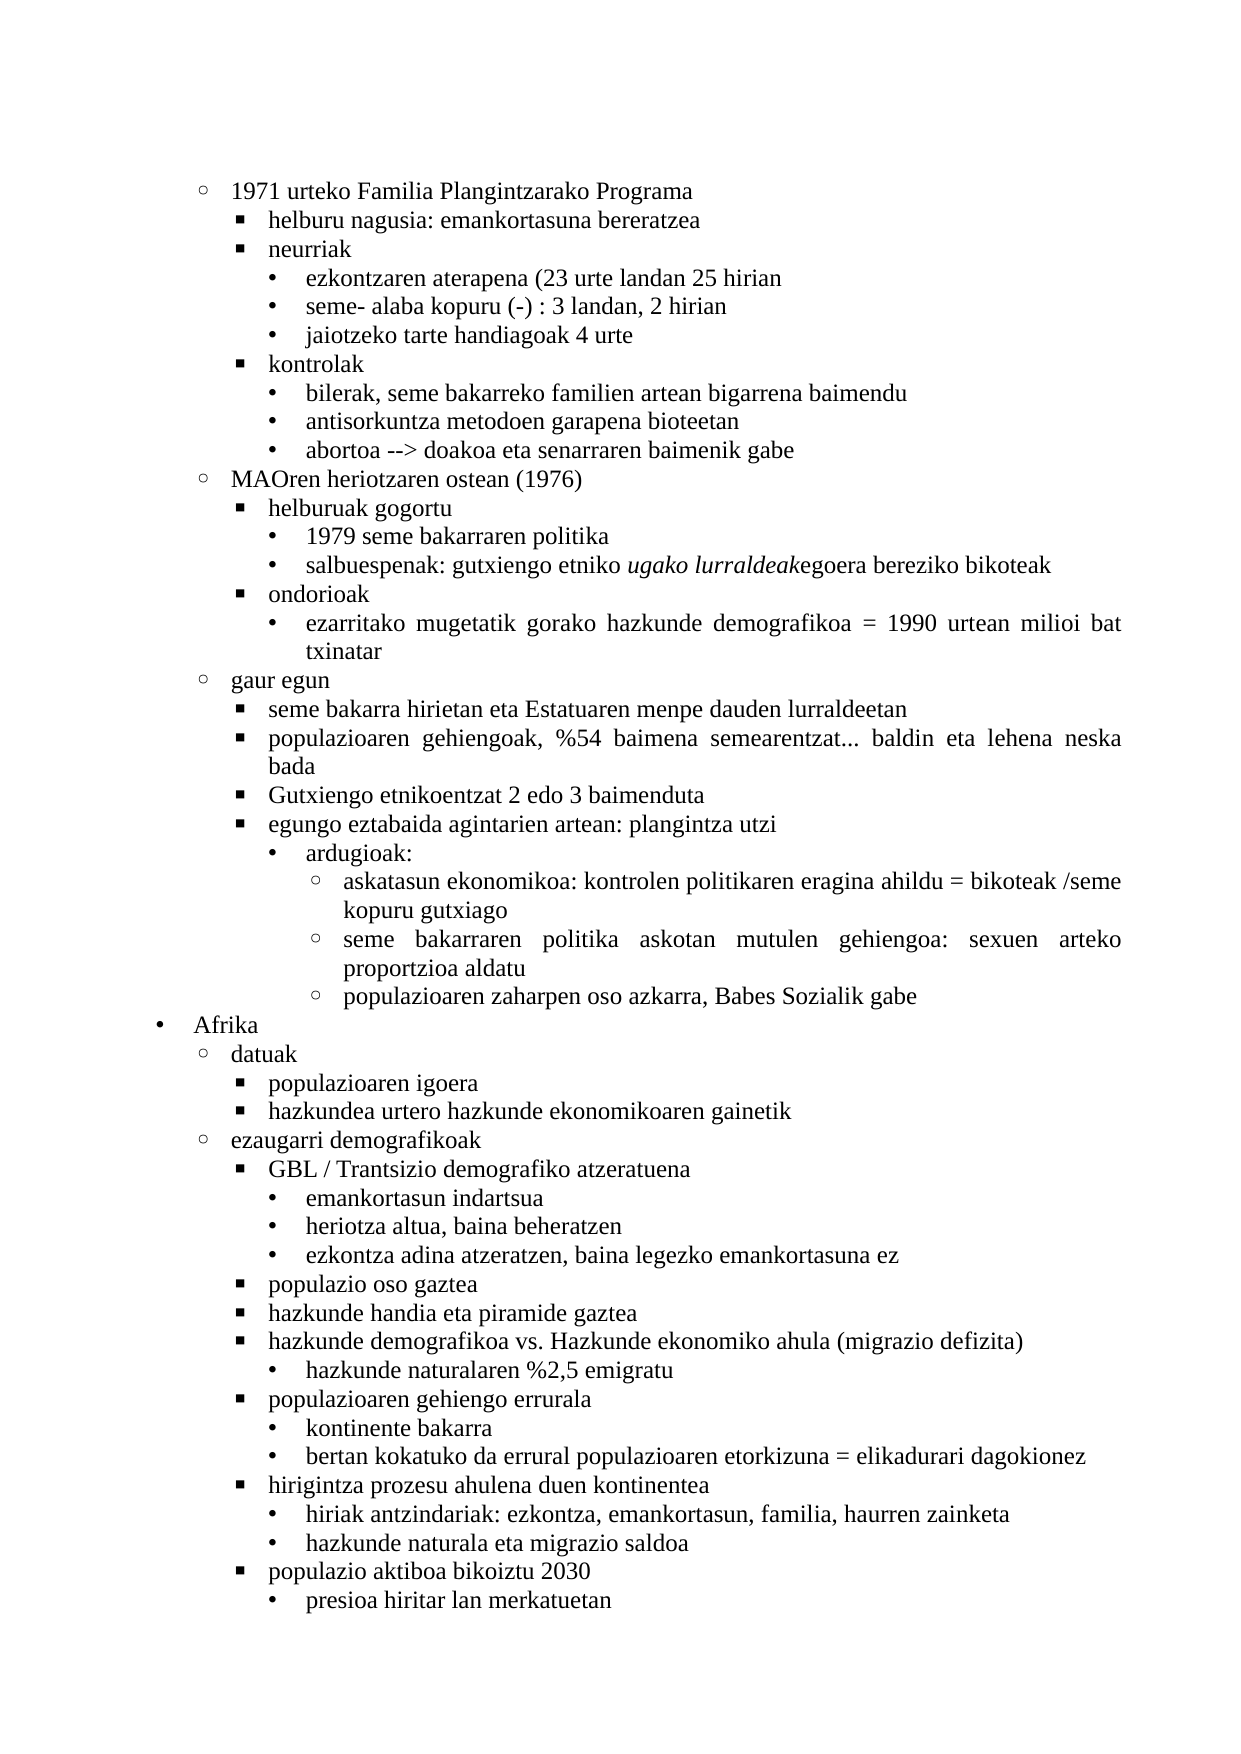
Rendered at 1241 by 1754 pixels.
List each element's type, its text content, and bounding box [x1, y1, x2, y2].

list presioa hiritar lan merkatuetan [268, 1585, 1122, 1614]
list hazkunde demografikoa vs. Hazkunde ekonomiko ahula (migrazio defizita) [231, 1326, 1122, 1355]
list ezkontzaren aterapena (23 urte landan 25 hirian [268, 263, 1122, 291]
list heriotza altua, baina beheratzen [268, 1211, 1122, 1240]
list populazioaren gehiengo errurala [231, 1384, 1122, 1413]
list GBL / Trantsizio demografiko atzeratuena [231, 1154, 1122, 1183]
list hirigintza prozesu ahulena duen kontinentea [231, 1470, 1122, 1499]
list antisorkuntza metodoen garapena bioteetan [268, 406, 1122, 435]
list salbuespenak: gutxiengo etniko ugako lurraldeakegoera bereziko bikoteak [268, 550, 1122, 579]
list bertan kokatuko da errural populazioaren etorkizuna = elikadurari dagokionez [268, 1441, 1122, 1470]
list hiriak antzindariak: ezkontza, emankortasun, familia, haurren zainketa [268, 1499, 1122, 1528]
list seme bakarra hirietan eta Estatuaren menpe dauden lurraldeetan [231, 694, 1122, 723]
list egungo eztabaida agintarien artean: plangintza utzi [231, 809, 1122, 838]
list askatasun ekonomikoa: kontrolen politikaren eragina ahildu = bikoteak /seme kopuru gutxiago [306, 866, 1122, 924]
list kontinente bakarra [268, 1413, 1122, 1441]
list populazioaren zaharpen oso azkarra, Babes Sozialik gabe [306, 981, 1122, 1010]
list emankortasun indartsua [268, 1183, 1122, 1211]
list gaur egun [193, 665, 1122, 694]
list MAOren heriotzaren ostean (1976) [193, 464, 1122, 493]
list datuak [193, 1039, 1122, 1068]
list populazio oso gaztea [231, 1269, 1122, 1298]
list populazioaren igoera [231, 1068, 1122, 1096]
list Afrika [156, 1010, 1122, 1039]
list jaiotzeko tarte handiagoak 4 urte [268, 320, 1122, 349]
list seme bakarraren politika askotan mutulen gehiengoa: sexuen arteko proportzioa aldatu [306, 924, 1122, 981]
list neurriak [231, 234, 1122, 263]
list helburu nagusia: emankortasuna bereratzea [231, 205, 1122, 234]
list populazioaren gehiengoak, %54 baimena semearentzat... baldin eta lehena neska bada [231, 723, 1122, 780]
list hazkunde naturala eta migrazio saldoa [268, 1528, 1122, 1556]
list seme- alaba kopuru (-) : 3 landan, 2 hirian [268, 291, 1122, 320]
list Gutxiengo etnikoentzat 2 edo 3 baimenduta [231, 780, 1122, 809]
list bilerak, seme bakarreko familien artean bigarrena baimendu [268, 378, 1122, 406]
list hazkunde naturalaren %2,5 emigratu [268, 1355, 1122, 1384]
list ezarritako mugetatik gorako hazkunde demografikoa = 1990 urtean milioi bat txinatar [268, 608, 1122, 665]
list 1979 seme bakarraren politika [268, 521, 1122, 550]
list populazio aktiboa bikoiztu 2030 [231, 1556, 1122, 1585]
list ezaugarri demografikoak [193, 1125, 1122, 1154]
list 1971 urteko Familia Plangintzarako Programa [193, 176, 1122, 205]
list ezkontza adina atzeratzen, baina legezko emankortasuna ez [268, 1240, 1122, 1269]
list ondorioak [231, 579, 1122, 608]
list hazkundea urtero hazkunde ekonomikoaren gainetik [231, 1096, 1122, 1125]
list ardugioak: [268, 838, 1122, 866]
list abortoa --> doakoa eta senarraren baimenik gabe [268, 435, 1122, 464]
list kontrolak [231, 349, 1122, 378]
list hazkunde handia eta piramide gaztea [231, 1298, 1122, 1326]
list helburuak gogortu [231, 493, 1122, 521]
